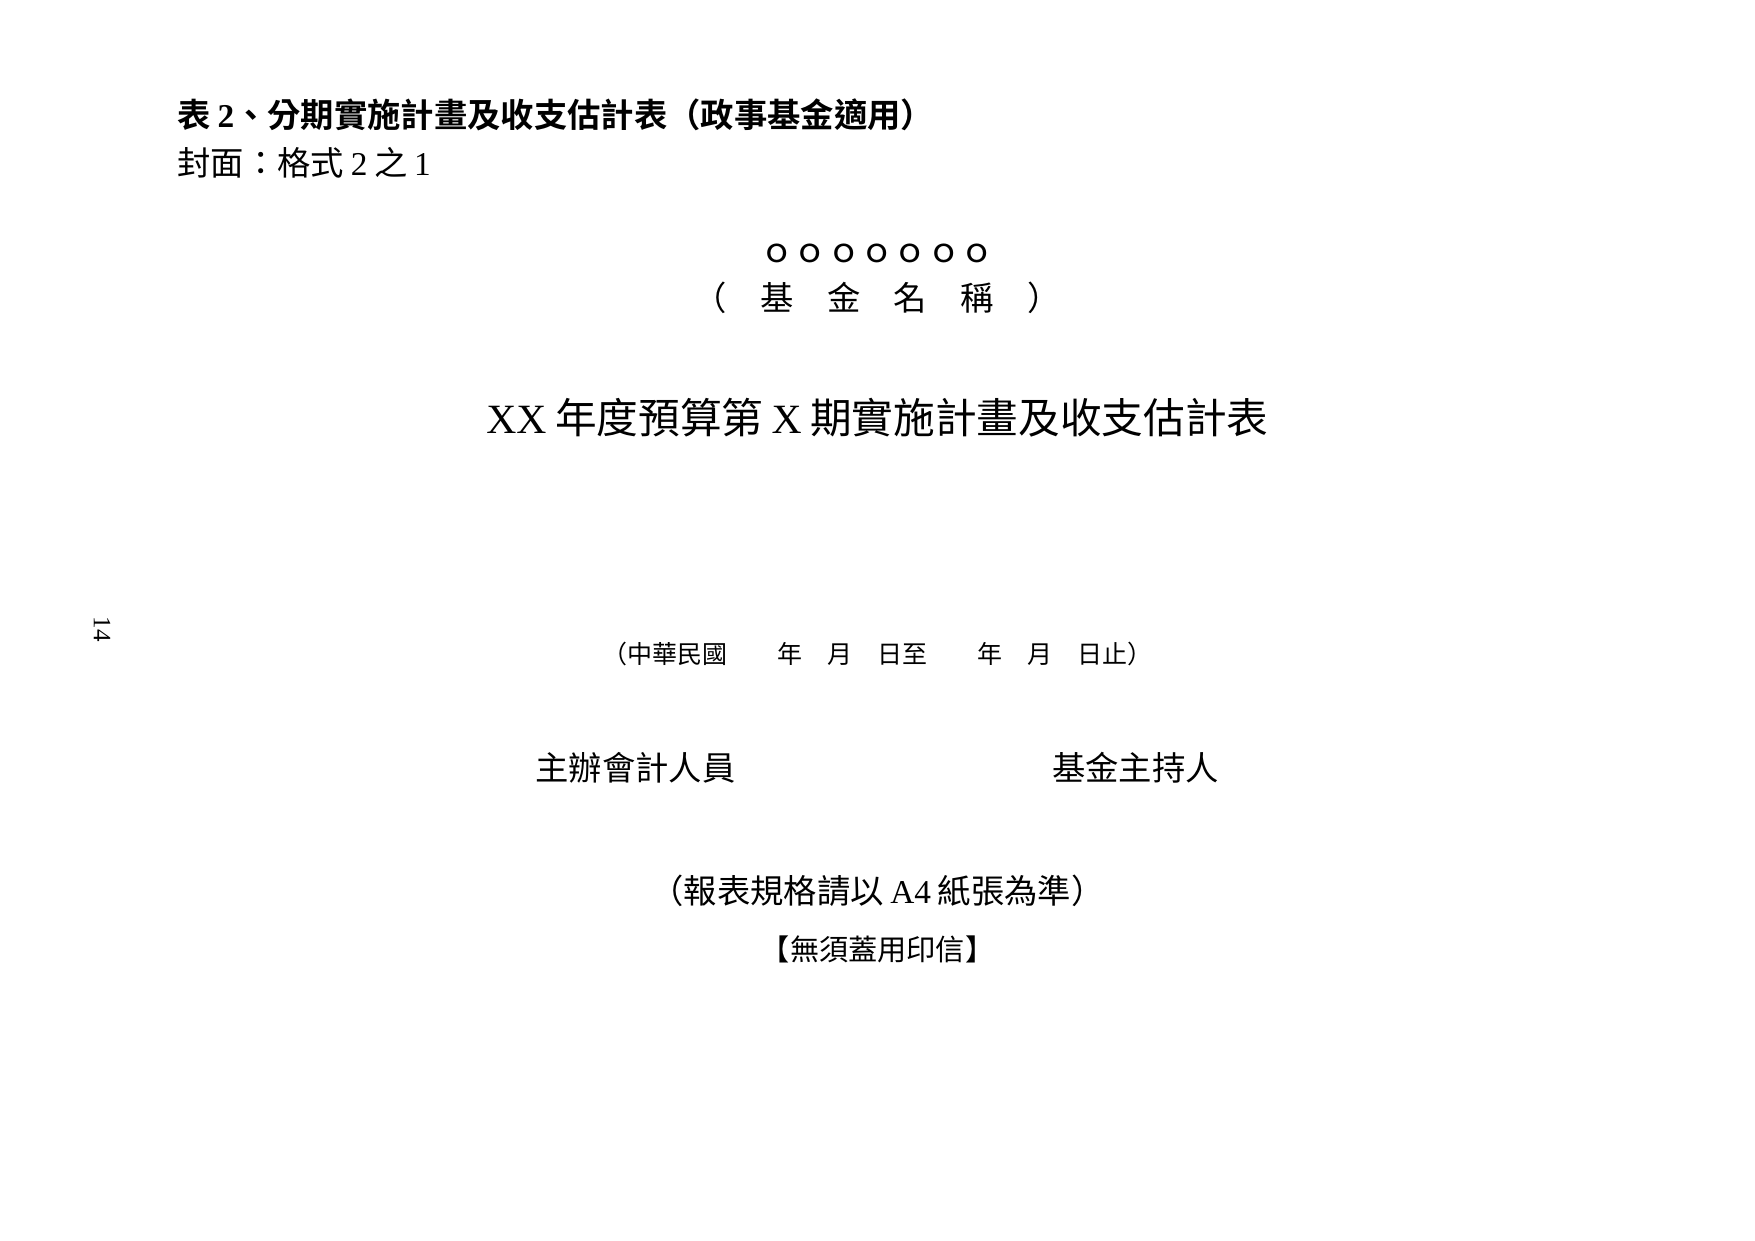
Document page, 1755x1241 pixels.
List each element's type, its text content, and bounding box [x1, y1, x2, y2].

text 主辦會計人員 基金主持人 [177, 747, 1577, 789]
text XX年度預算第X期實施計畫及收支估計表 [177, 397, 1577, 442]
text （ 基 金 名 稱 ） [177, 272, 1577, 320]
text （報表規格請以A4紙張為準） [177, 865, 1577, 913]
text 【無須蓋用印信】 [177, 926, 1577, 968]
text 封面：格式2之1 [177, 137, 1577, 185]
text 表2、分期實施計畫及收支估計表（政事基金適用） [177, 89, 1577, 137]
text ｏｏｏｏｏｏｏ [177, 223, 1577, 272]
text （中華民國 年 月 日至 年 月 日止） [177, 634, 1577, 670]
